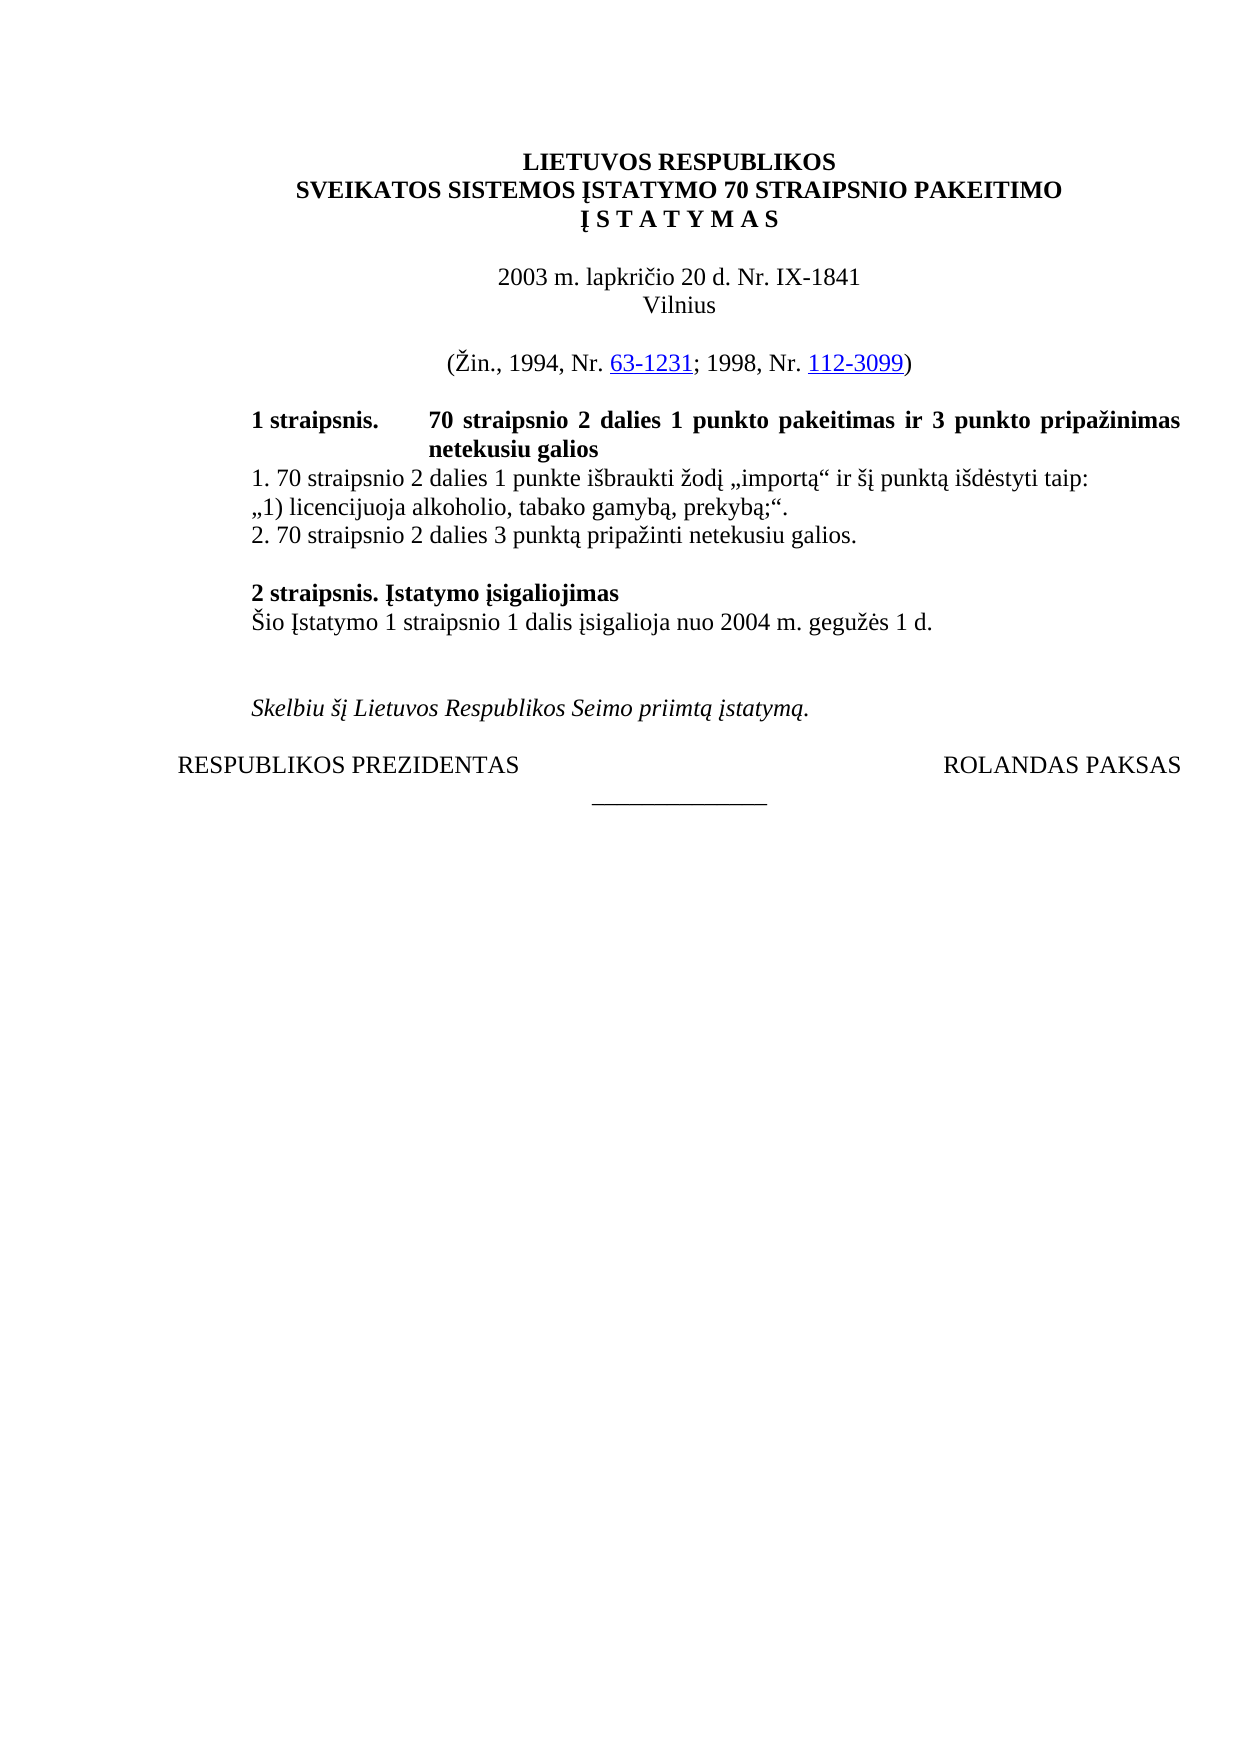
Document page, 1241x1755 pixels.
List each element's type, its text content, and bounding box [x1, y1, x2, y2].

text 1. 70 straipsnio 2 dalies 1 punkte išbraukti žodį „importą“ ir šį punktą išdėstyti taip: [177, 463, 1181, 492]
text ______________ [177, 779, 1181, 808]
text 2. 70 straipsnio 2 dalies 3 punktą pripažinti netekusiu galios. [177, 521, 1181, 549]
text Skelbiu šį Lietuvos Respublikos Seimo priimtą įstatymą. [177, 693, 1181, 722]
text 2 straipsnis. Įstatymo įsigaliojimas [177, 578, 1181, 607]
text LIETUVOS RESPUBLIKOS [177, 147, 1181, 176]
text Į S T A T Y M A S [177, 204, 1181, 233]
text 1 straipsnis. 70 straipsnio 2 dalies 1 punkto pakeitimas ir 3 punkto pripažinimas netekusiu galios [251, 406, 1181, 463]
text SVEIKATOS SISTEMOS ĮSTATYMO 70 STRAIPSNIO PAKEITIMO [177, 176, 1181, 204]
text Šio Įstatymo 1 straipsnio 1 dalis įsigalioja nuo 2004 m. gegužės 1 d. [177, 607, 1181, 636]
text (Žin., 1994, Nr. 63-1231; 1998, Nr. 112-3099) [177, 348, 1181, 377]
text „1) licencijuoja alkoholio, tabako gamybą, prekybą;“. [177, 492, 1181, 521]
text 2003 m. lapkričio 20 d. Nr. IX-1841 [177, 262, 1181, 291]
text Vilnius [177, 291, 1181, 319]
text RESPUBLIKOS PREZIDENTAS ROLANDAS PAKSAS [177, 751, 1181, 779]
